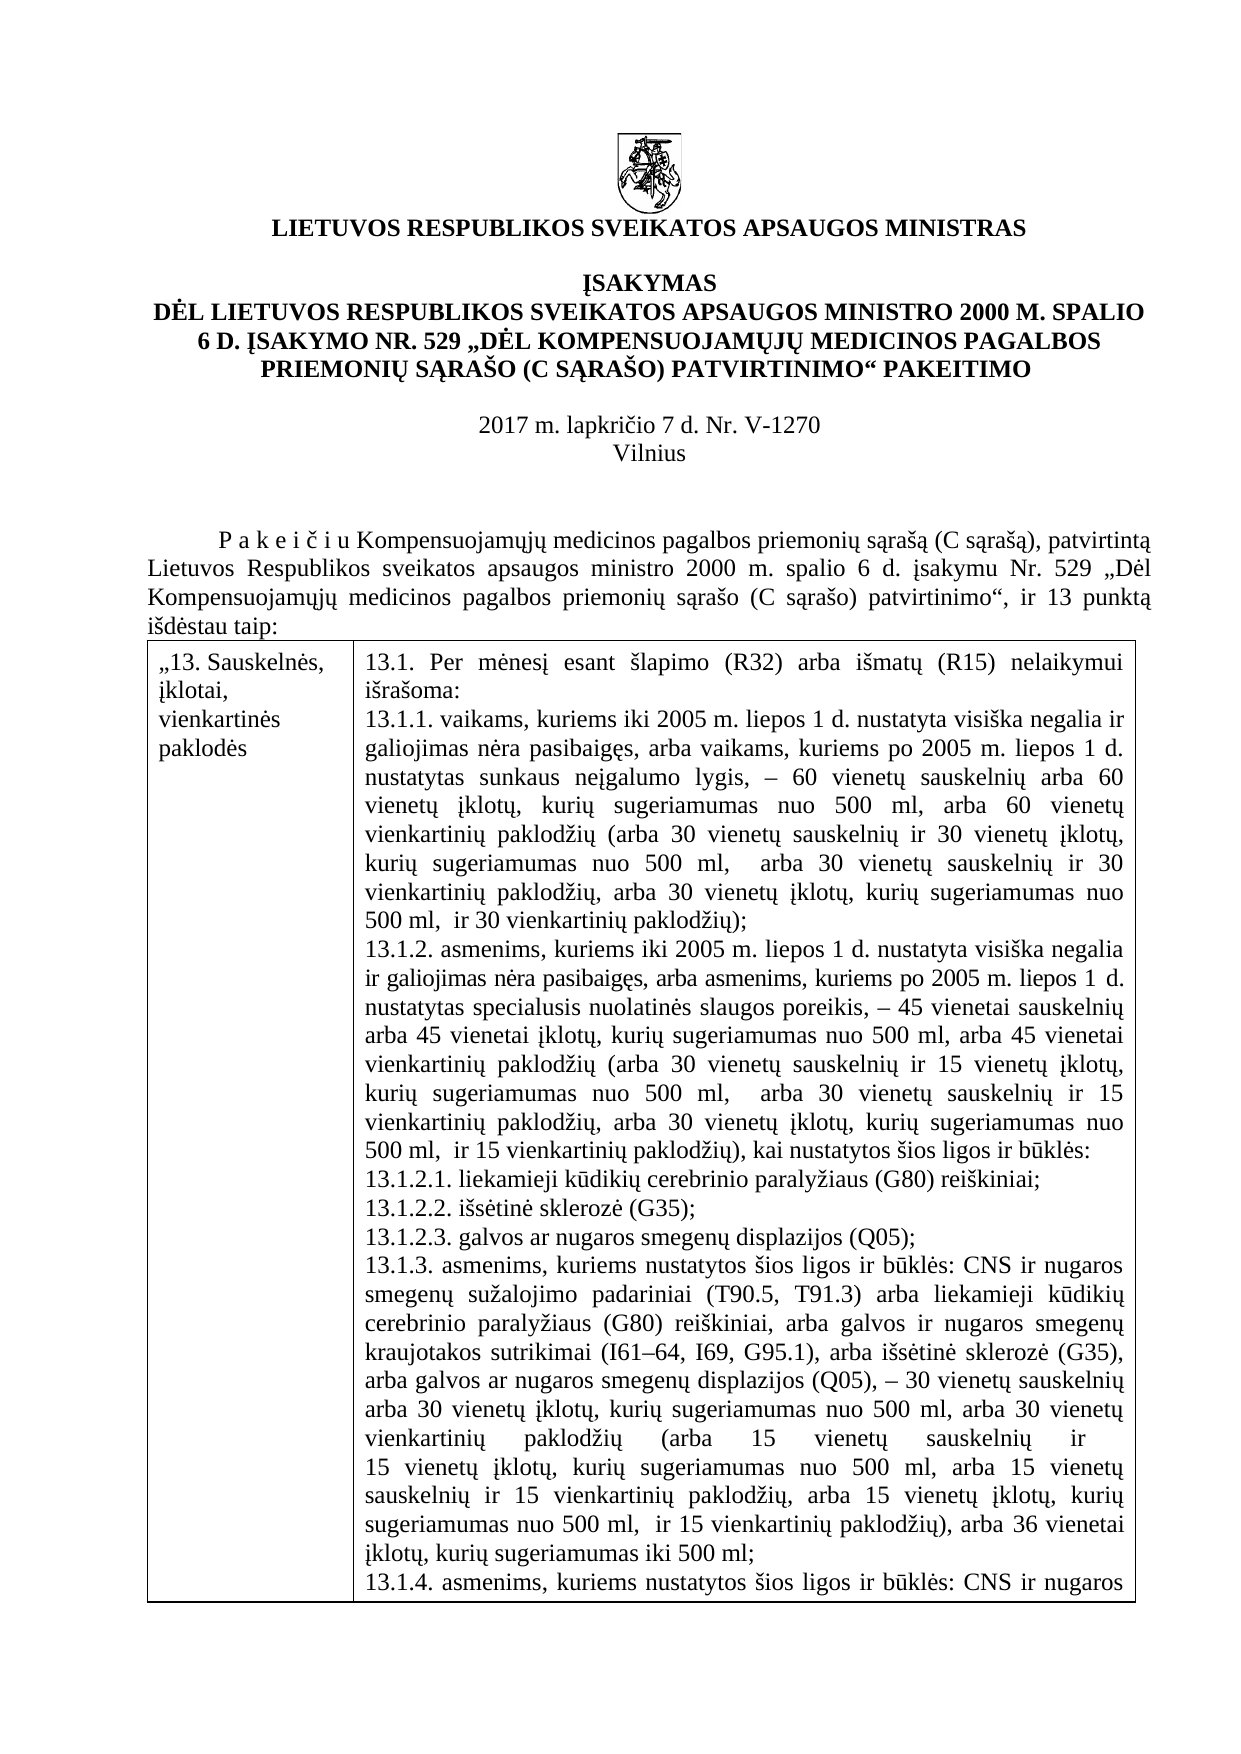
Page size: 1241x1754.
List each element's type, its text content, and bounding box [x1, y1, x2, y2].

table_header 13.1. Per mėnesį esant šlapimo (R32) arba išmatų (R15) nelaikymui išrašoma: 13.1.1. vaikams, kuriems iki 2005 m. liepos 1 d. nustatyta visiška negalia ir galiojimas nėra pasibaigęs, arba vaikams, kuriems po 2005 m. liepos 1 d. nustatytas sunkaus neįgalumo lygis, – 60 vienetų sauskelnių arba 60 vienetų įklotų, kurių sugeriamumas nuo 500 ml, arba 60 vienetų vienkartinių paklodžių (arba 30 vienetų sauskelnių ir 30 vienetų įklotų, kurių sugeriamumas nuo 500 ml, arba 30 vienetų sauskelnių ir 30 vienkartinių paklodžių, arba 30 vienetų įklotų, kurių sugeriamumas nuo 500 ml, ir 30 vienkartinių paklodžių); 13.1.2. asmenims, kuriems iki 2005 m. liepos 1 d. nustatyta visiška negalia ir galiojimas nėra pasibaigęs, arba asmenims, kuriems po 2005 m. liepos 1 d. nustatytas specialusis nuolatinės slaugos poreikis, – 45 vienetai sauskelnių arba 45 vienetai įklotų, kurių sugeriamumas nuo 500 ml, arba 45 vienetai vienkartinių paklodžių (arba 30 vienetų sauskelnių ir 15 vienetų įklotų, kurių sugeriamumas nuo 500 ml, arba 30 vienetų sauskelnių ir 15 vienkartinių paklodžių, arba 30 vienetų įklotų, kurių sugeriamumas nuo 500 ml, ir 15 vienkartinių paklodžių), kai nustatytos šios ligos ir būklės: 13.1.2.1. liekamieji kūdikių cerebrinio paralyžiaus (G80) reiškiniai; 13.1.2.2. išsėtinė sklerozė (G35); 13.1.2.3. galvos ar nugaros smegenų displazijos (Q05); 13.1.3. asmenims, kuriems nustatytos šios ligos ir būklės: CNS ir nugaros smegenų sužalojimo padariniai (T90.5, T91.3) arba liekamieji kūdikių cerebrinio paralyžiaus (G80) reiškiniai, arba galvos ir nugaros smegenų kraujotakos sutrikimai (I61–64, I69, G95.1), arba išsėtinė sklerozė (G35), arba galvos ar nugaros smegenų displazijos (Q05), – 30 vienetų sauskelnių arba 30 vienetų įklotų, kurių sugeriamumas nuo 500 ml, arba 30 vienetų vienkartinių paklodžių (arba 15 vienetų sauskelnių ir 15 vienetų įklotų, kurių sugeriamumas nuo 500 ml, arba 15 vienetų sauskelnių ir 15 vienkartinių paklodžių, arba 15 vienetų įklotų, kurių sugeriamumas nuo 500 ml, ir 15 vienkartinių paklodžių), arba 36 vienetai įklotų, kurių sugeriamumas iki 500 ml; 13.1.4. asmenims, kuriems nustatytos šios ligos ir būklės: CNS ir nugaros [354, 641, 1135, 1601]
text DĖL LIETUVOS RESPUBLIKOS SVEIKATOS APSAUGOS MINISTRO 2000 M. SPALIO 6 D. ĮSAKYMO NR. 529 „DĖL KOMPENSUOJAMŲJŲ MEDICINOS PAGALBOS PRIEMONIŲ SĄRAŠO (C SĄRAŠO) PATVIRTINIMO“ PAKEITIMO [147, 297, 1152, 383]
text P a k e i č i u Kompensuojamųjų medicinos pagalbos priemonių sąrašą (C sąrašą), patvirtintą Lietuvos Respublikos sveikatos apsaugos ministro 2000 m. spalio 6 d. įsakymu Nr. 529 „Dėl Kompensuojamųjų medicinos pagalbos priemonių sąrašo (C sąrašo) patvirtinimo“, ir 13 punktą išdėstau taip: [147, 525, 1152, 640]
table_header „13. Sauskelnės, įklotai, vienkartinės paklodės [148, 641, 353, 1601]
text LIETUVOS RESPUBLIKOS SVEIKATOS APSAUGOS MINISTRAS [147, 213, 1152, 242]
text Vilnius [147, 438, 1152, 467]
text ĮSAKYMAS [147, 268, 1152, 297]
text 2017 m. lapkričio 7 d. Nr. V-1270 [147, 410, 1152, 438]
